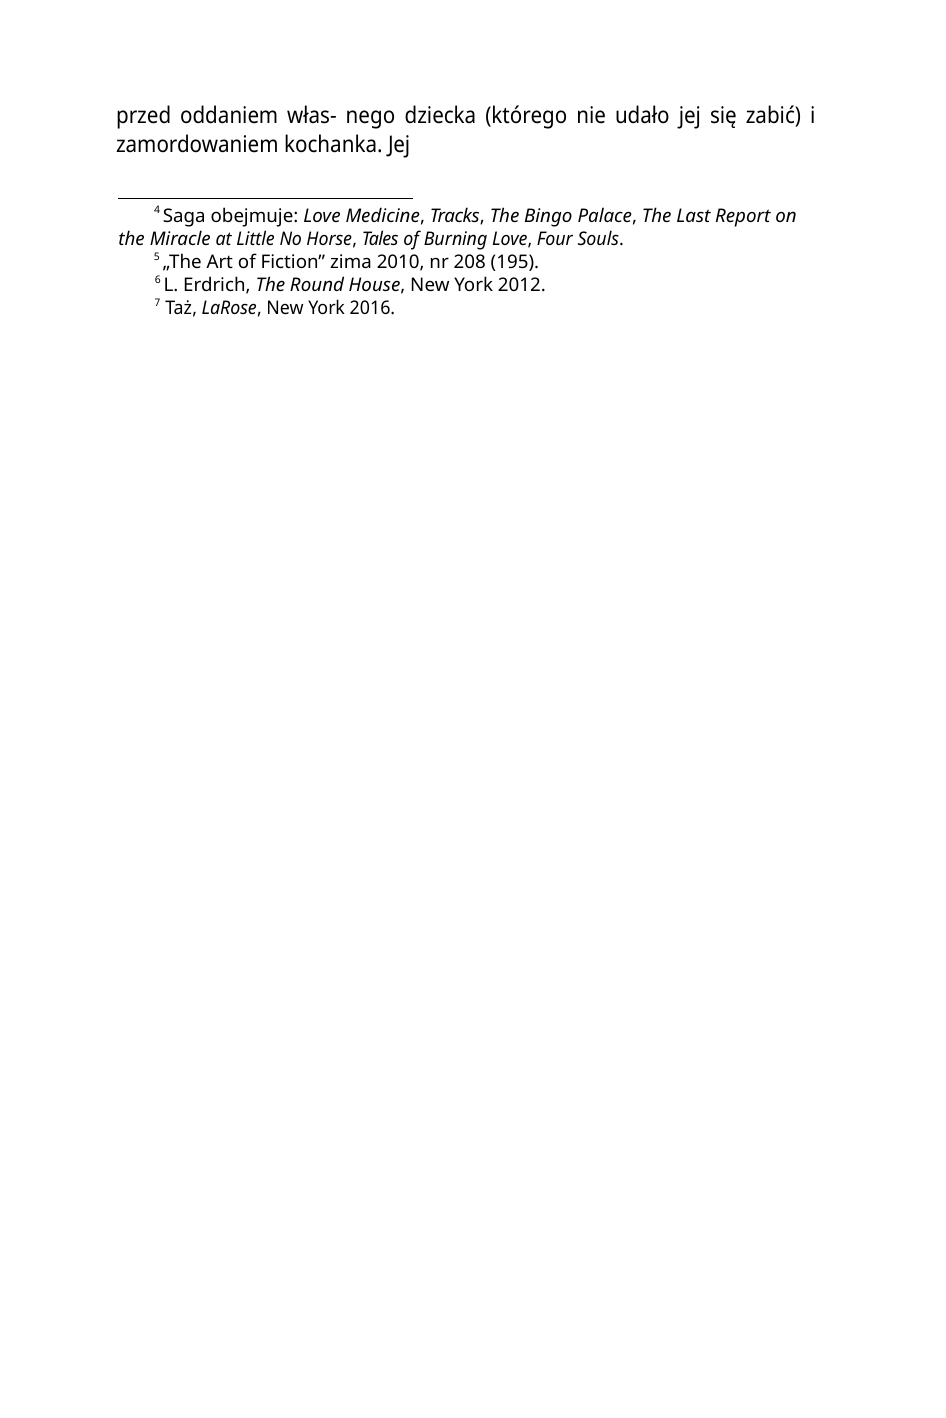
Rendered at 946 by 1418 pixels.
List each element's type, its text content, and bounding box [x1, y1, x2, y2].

text 6 L. Erdrich, The Round House, New York 2012. [154, 273, 881, 296]
text 5 „The Art of Fiction” zima 2010, nr 208 (195). [154, 250, 881, 273]
text przed oddaniem włas- nego dziecka (którego nie udało jej się zabić) i zamordowaniem kochanka. Jej [116, 100, 816, 159]
text 7 Taż, LaRose, New York 2016. [154, 296, 881, 319]
text 4 Saga obejmuje: Love Medicine, Tracks, The Bingo Palace, The Last Report on the Miracle at Little No Horse, Tales of Burning Love, Four Souls. [118, 204, 817, 250]
